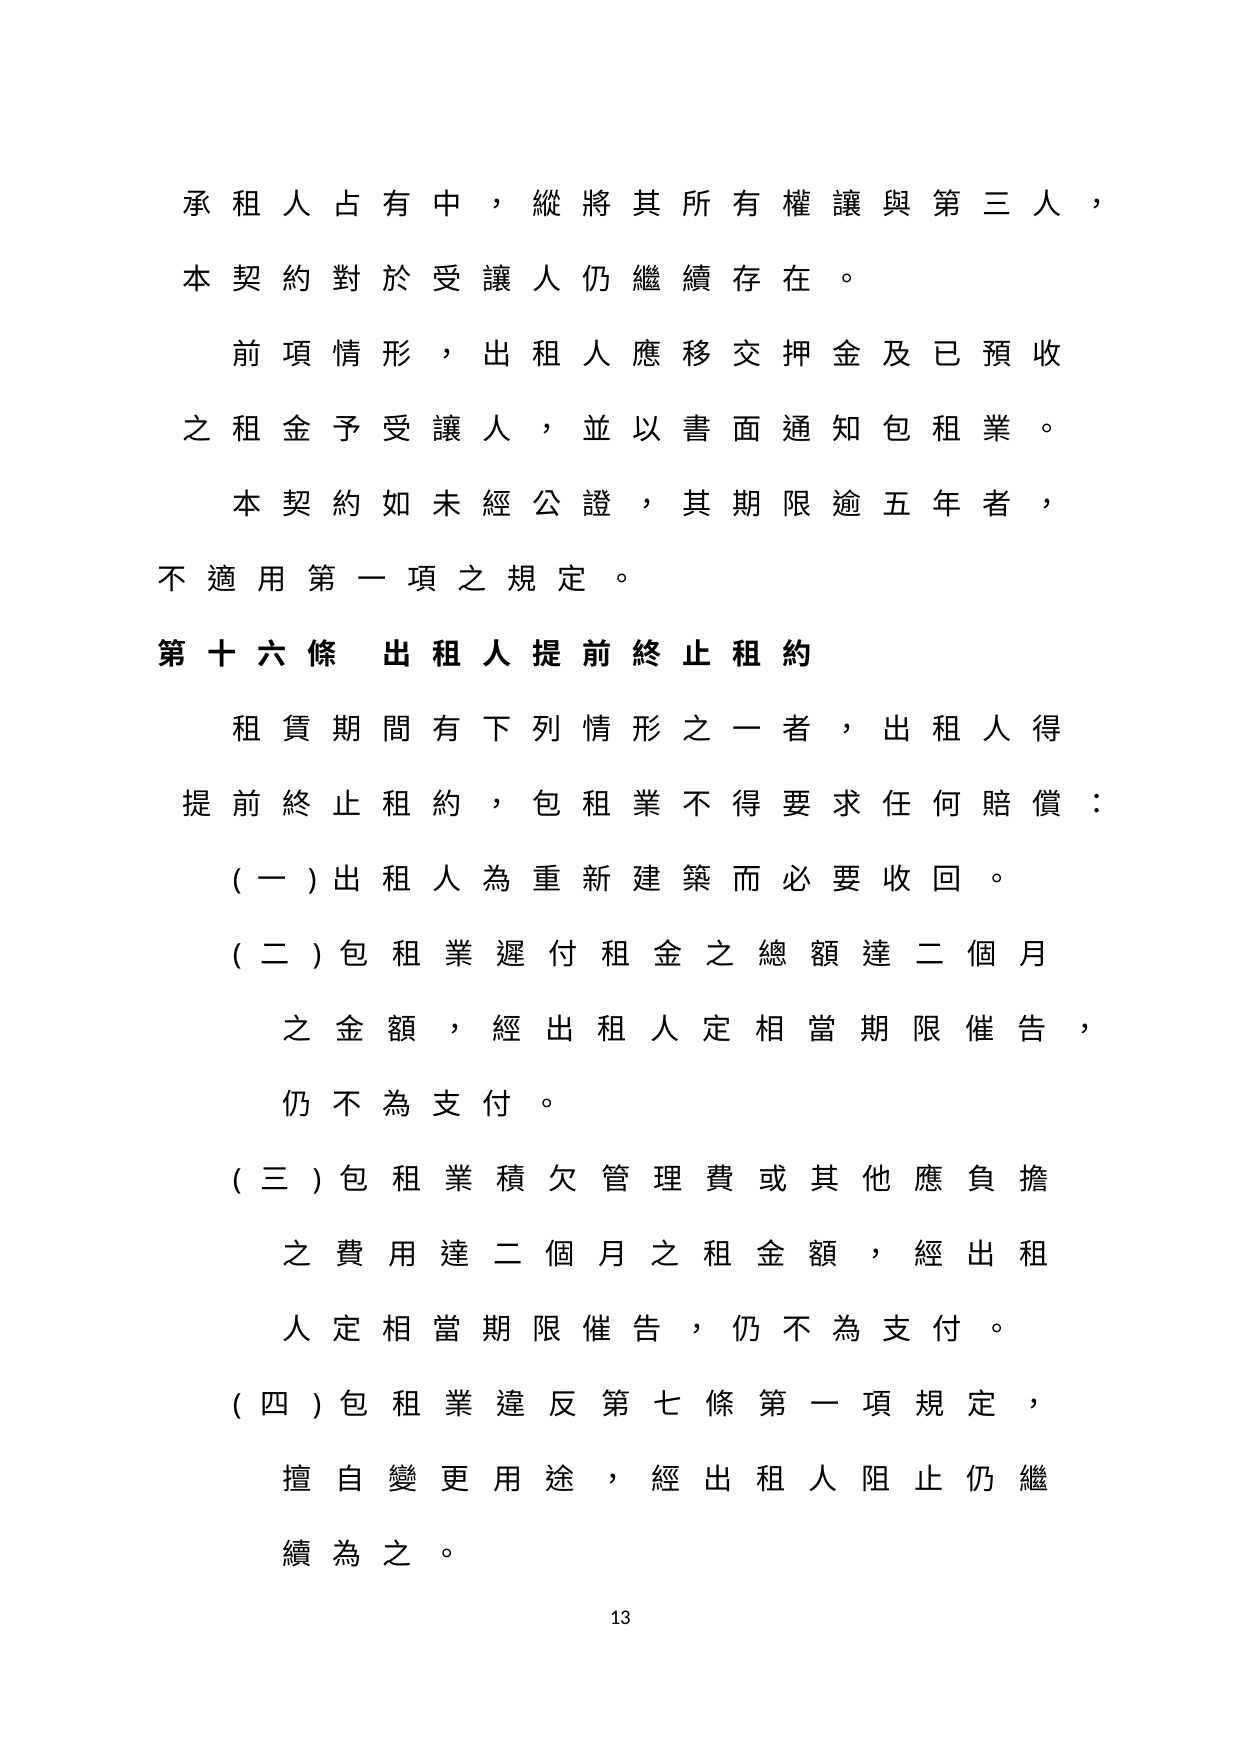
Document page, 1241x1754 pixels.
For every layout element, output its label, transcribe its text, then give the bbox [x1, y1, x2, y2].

text 本契約如未經公證，其期限逾五年者，不適用第一項之規定。 [158, 464, 1083, 614]
text 租賃期間有下列情形之一者，出租人得提前終止租約，包租業不得要求任何賠償： [161, 689, 1083, 839]
text (一)出租人為重新建築而必要收回。 [217, 839, 1070, 914]
text (二)包租業遲付租金之總額達二個月之金額，經出租人定相當期限催告，仍不為支付。 [217, 914, 1070, 1139]
text 前項情形，出租人應移交押金及已預收之租金予受讓人，並以書面通知包租業。 [168, 314, 1083, 464]
text (四)包租業違反第七條第一項規定，擅自變更用途，經出租人阻止仍繼續為之。 [217, 1364, 1070, 1589]
text (三)包租業積欠管理費或其他應負擔之費用達二個月之租金額，經出租人定相當期限催告，仍不為支付。 [217, 1139, 1070, 1364]
text 出租人於租賃住宅交付後，包租業或次承租人占有中，縱將其所有權讓與第三人，本契約對於受讓人仍繼續存在。 [166, 164, 1083, 314]
text 第十六條 出租人提前終止租約 [158, 614, 1083, 689]
